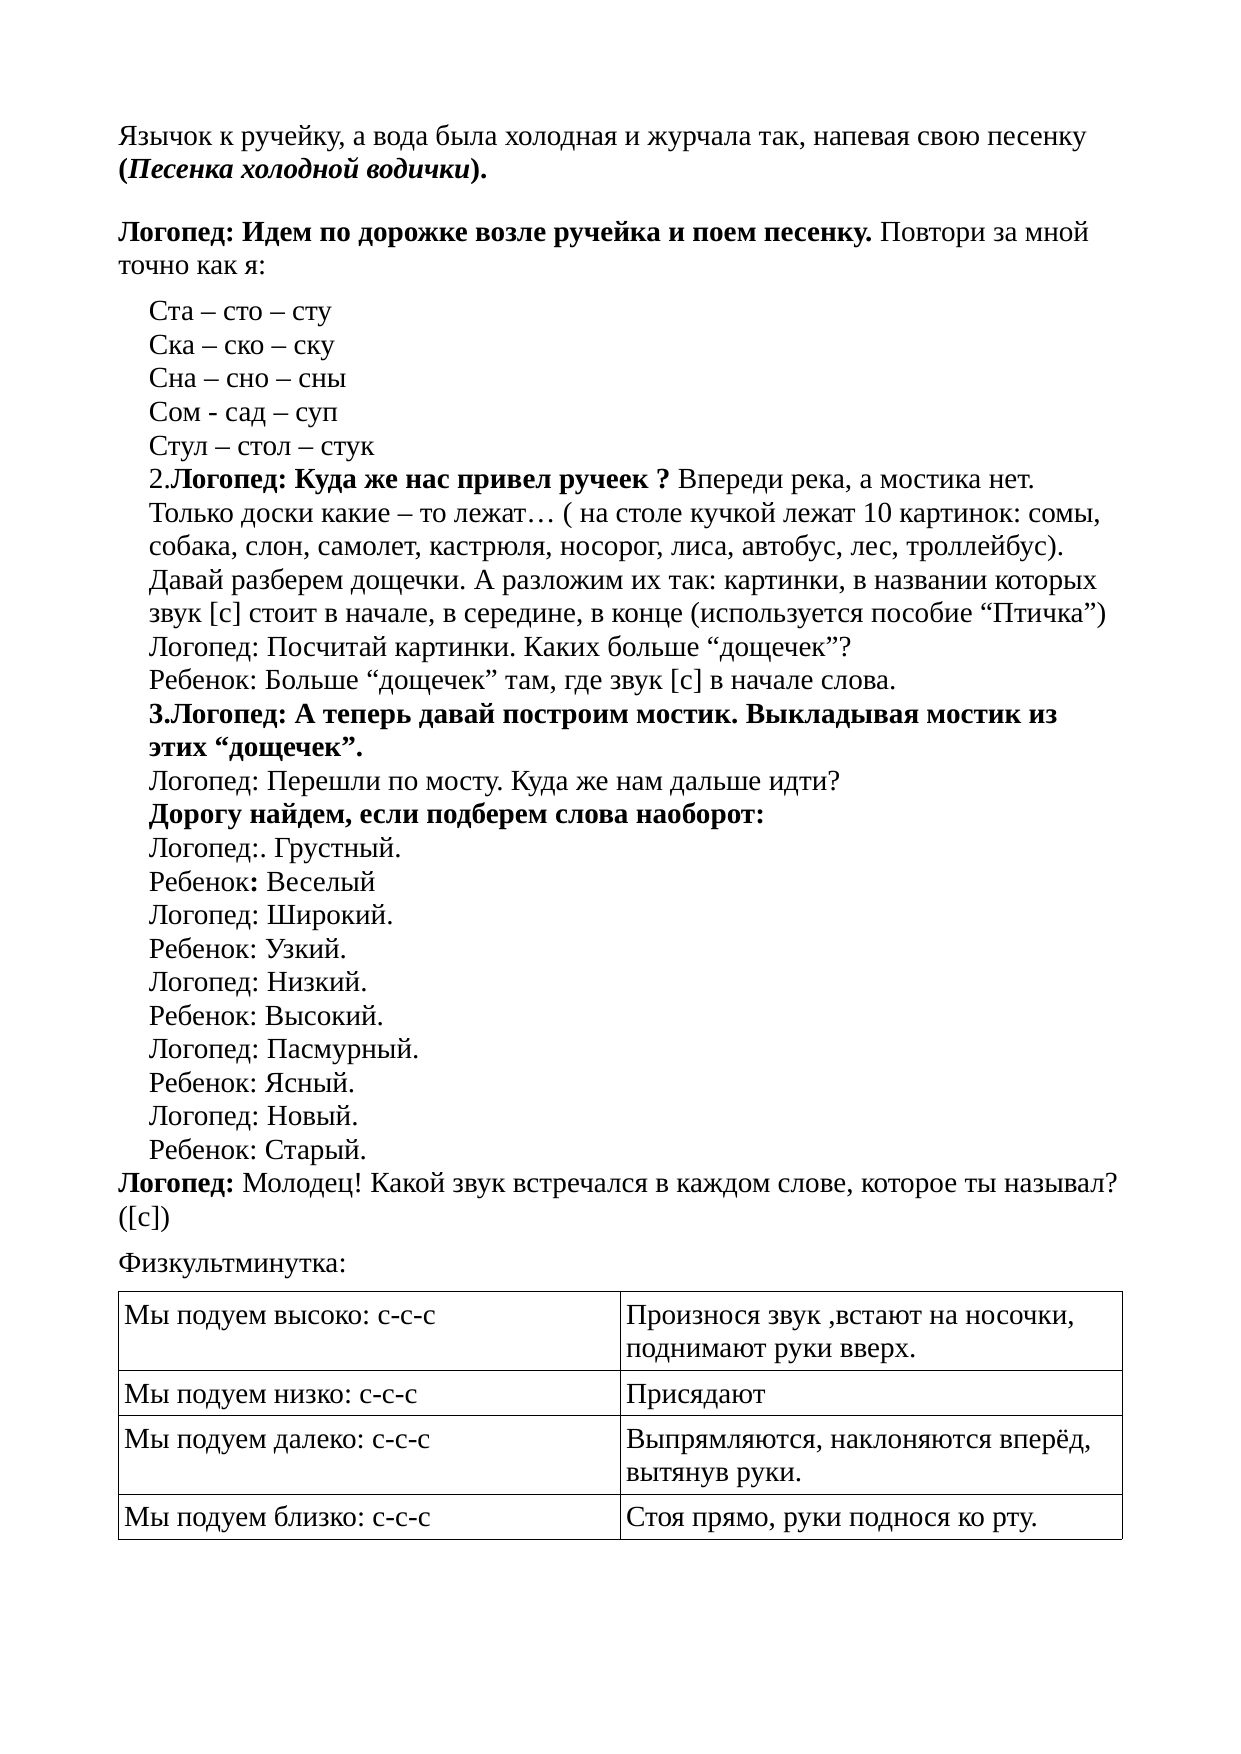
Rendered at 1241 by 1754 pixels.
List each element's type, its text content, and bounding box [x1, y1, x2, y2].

subtitle Стул – стол – стук [75, 428, 1122, 461]
subtitle Ребенок: Больше “дощечек” там, где звук [с] в начале слова. [75, 662, 1122, 696]
text Физкультминутка: [118, 1245, 1122, 1279]
subtitle Логопед: Новый. [75, 1098, 1122, 1132]
table_cell Мы подуем близко: с-с-с [119, 1495, 620, 1539]
table_cell Выпрямляются, наклоняются вперёд, вытянув руки. [621, 1416, 1122, 1494]
subtitle Ребенок: Узкий. [75, 931, 1122, 964]
subtitle Логопед: Пасмурный. [75, 1031, 1122, 1065]
table_cell Мы подуем далеко: с-с-с [119, 1416, 620, 1494]
table_cell Стоя прямо, руки поднося ко рту. [621, 1495, 1122, 1539]
subtitle Ребенок: Ясный. [75, 1065, 1122, 1098]
table_cell Мы подуем низко: с-с-с [119, 1371, 620, 1415]
subtitle Ска – ско – ску [75, 327, 1122, 361]
subtitle Ребенок: Старый. [75, 1132, 1122, 1166]
text Логопед: Идем по дорожке возле ручейка и поем песенку. Повтори за мной точно как я: [118, 185, 1122, 281]
subtitle Логопед: Низкий. [75, 964, 1122, 998]
subtitle Язычок к ручейку, а вода была холодная и журчала так, напевая свою песенку (Песенка холодной водички). [118, 118, 1122, 185]
subtitle Ста – сто – сту [75, 293, 1122, 327]
subtitle Логопед:. Грустный. [75, 830, 1122, 864]
subtitle Ребенок: Высокий. [75, 998, 1122, 1031]
table_header Произнося звук ,встают на носочки, поднимают руки вверх. [621, 1292, 1122, 1370]
subtitle Логопед: Перешли по мосту. Куда же нам дальше идти? Дорогу найдем, если подберем слова наоборот: [75, 763, 1122, 830]
subtitle Сна – сно – сны [75, 361, 1122, 394]
subtitle Логопед: Посчитай картинки. Каких больше “дощечек”? [75, 629, 1122, 662]
table_cell Присядают [621, 1371, 1122, 1415]
subtitle Логопед: Широкий. [75, 897, 1122, 931]
subtitle Ребенок: Веселый [75, 864, 1122, 897]
table_header Мы подуем высоко: с-с-с [119, 1292, 620, 1370]
text Логопед: Молодец! Какой звук встречался в каждом слове, которое ты называл? ([с]) [118, 1166, 1122, 1233]
subtitle Логопед: А теперь давай построим мостик. Выкладывая мостик из этих “дощечек”. [75, 696, 1122, 763]
subtitle Логопед: Куда же нас привел ручеек ? Впереди река, а мостика нет. Только доски какие – то лежат… ( на столе кучкой лежат 10 картинок: сомы, собака, слон, самолет, кастрюля, носорог, лиса, автобус, лес, троллейбус). Давай разберем дощечки. А разложим их так: картинки, в названии которых звук [с] стоит в начале, в середине, в конце (используется пособие “Птичка”) [75, 461, 1122, 629]
subtitle Сом - сад – суп [75, 394, 1122, 428]
